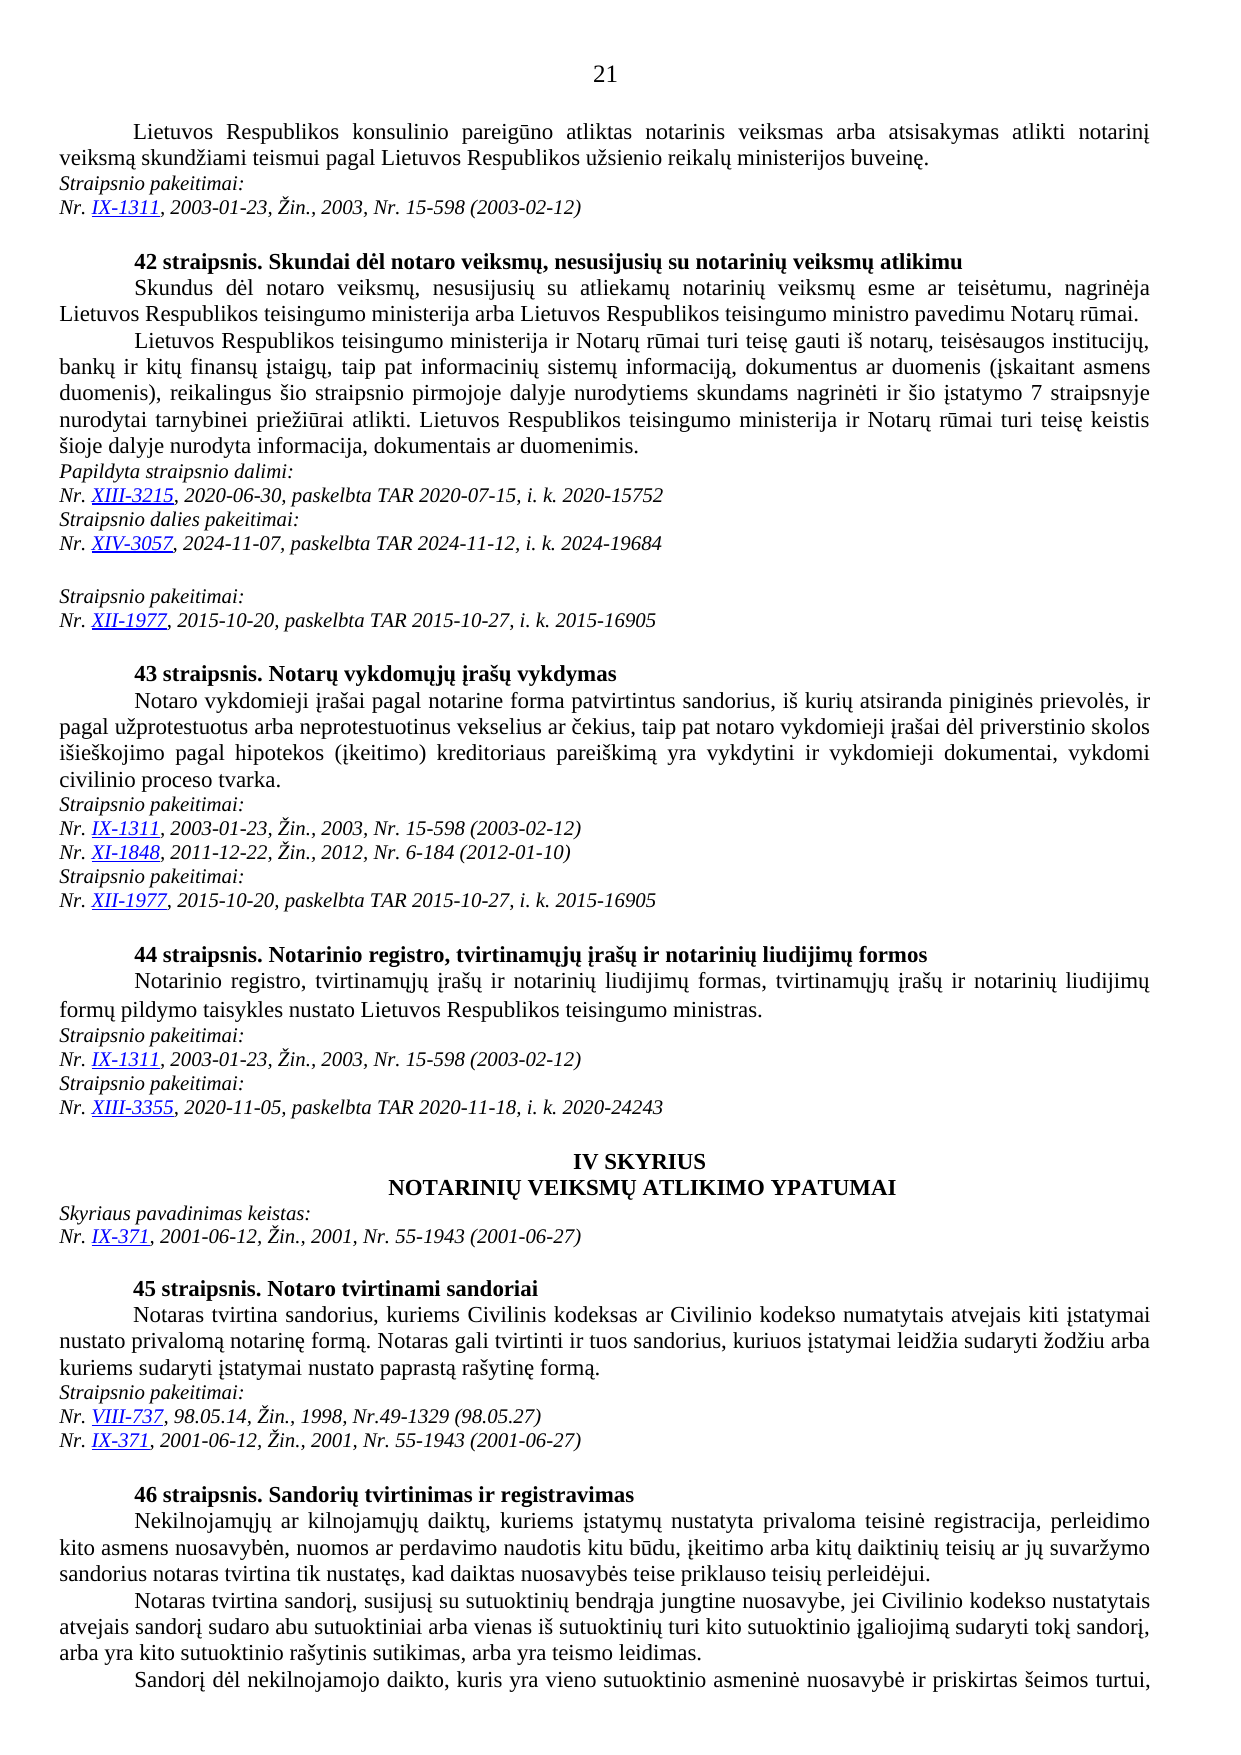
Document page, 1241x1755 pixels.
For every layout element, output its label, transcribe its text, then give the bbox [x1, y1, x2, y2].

text 45 straipsnis. Notaro tvirtinami sandoriai [59, 1275, 1152, 1301]
text Nr. XIII-3215, 2020-06-30, paskelbta TAR 2020-07-15, i. k. 2020-15752 [59, 483, 1152, 507]
text Nr. IX-371, 2001-06-12, Žin., 2001, Nr. 55-1943 (2001-06-27) [59, 1224, 1152, 1248]
text Sandorį dėl nekilnojamojo daikto, kuris yra vieno sutuoktinio asmeninė nuosavybė ir priskirtas šeimos turtui, [59, 1666, 1152, 1692]
text Notaro vykdomieji įrašai pagal notarine forma patvirtintus sandorius, iš kurių atsiranda piniginės prievolės, ir pagal užprotestuotus arba neprotestuotinus vekselius ar čekius, taip pat notaro vykdomieji įrašai dėl priverstinio skolos išieškojimo pagal hipotekos (įkeitimo) kreditoriaus pareiškimą yra vykdytini ir vykdomieji dokumentai, vykdomi civilinio proceso tvarka. [59, 687, 1152, 792]
text 43 straipsnis. Notarų vykdomųjų įrašų vykdymas [59, 660, 1152, 687]
text Nr. IX-1311, 2003-01-23, Žin., 2003, Nr. 15-598 (2003-02-12) [59, 195, 1152, 219]
subtitle NOTARINIŲ VEIKSMŲ ATLIKIMO YPATUMAI [59, 1174, 1152, 1200]
text Lietuvos Respublikos teisingumo ministerija ir Notarų rūmai turi teisę gauti iš notarų, teisėsaugos institucijų, bankų ir kitų finansų įstaigų, taip pat informacinių sistemų informaciją, dokumentus ar duomenis (įskaitant asmens duomenis), reikalingus šio straipsnio pirmojoje dalyje nurodytiems skundams nagrinėti ir šio įstatymo 7 straipsnyje nurodytai tarnybinei priežiūrai atlikti. Lietuvos Respublikos teisingumo ministerija ir Notarų rūmai turi teisę keistis šioje dalyje nurodyta informacija, dokumentais ar duomenimis. [59, 327, 1152, 458]
text Straipsnio pakeitimai: [59, 1071, 1152, 1095]
text Nekilnojamųjų ar kilnojamųjų daiktų, kuriems įstatymų nustatyta privaloma teisinė registracija, perleidimo kito asmens nuosavybėn, nuomos ar perdavimo naudotis kitu būdu, įkeitimo arba kitų daiktinių teisių ar jų suvaržymo sandorius notaras tvirtina tik nustatęs, kad daiktas nuosavybės teise priklauso teisių perleidėjui. [59, 1508, 1152, 1587]
text Nr. IX-1311, 2003-01-23, Žin., 2003, Nr. 15-598 (2003-02-12) [59, 1047, 1152, 1071]
text Straipsnio dalies pakeitimai: [59, 507, 1152, 531]
subtitle IV SKYRIUS [59, 1148, 1152, 1174]
text Notaras tvirtina sandorius, kuriems Civilinis kodeksas ar Civilinio kodekso numatytais atvejais kiti įstatymai nustato privalomą notarinę formą. Notaras gali tvirtinti ir tuos sandorius, kuriuos įstatymai leidžia sudaryti žodžiu arba kuriems sudaryti įstatymai nustato paprastą rašytinę formą. [59, 1301, 1152, 1380]
text Nr. VIII-737, 98.05.14, Žin., 1998, Nr.49-1329 (98.05.27) [59, 1404, 1152, 1428]
text Straipsnio pakeitimai: [59, 1023, 1152, 1047]
text 44 straipsnis. Notarinio registro, tvirtinamųjų įrašų ir notarinių liudijimų formos [59, 941, 1152, 968]
text Nr. XIII-3355, 2020-11-05, paskelbta TAR 2020-11-18, i. k. 2020-24243 [59, 1095, 1152, 1119]
text Nr. XII-1977, 2015-10-20, paskelbta TAR 2015-10-27, i. k. 2015-16905 [59, 888, 1152, 912]
text Nr. XII-1977, 2015-10-20, paskelbta TAR 2015-10-27, i. k. 2015-16905 [59, 608, 1152, 632]
text Straipsnio pakeitimai: [59, 583, 1152, 608]
text Nr. IX-1311, 2003-01-23, Žin., 2003, Nr. 15-598 (2003-02-12) [59, 816, 1152, 840]
text Lietuvos Respublikos konsulinio pareigūno atliktas notarinis veiksmas arba atsisakymas atlikti notarinį veiksmą skundžiami teismui pagal Lietuvos Respublikos užsienio reikalų ministerijos buveinę. [59, 118, 1152, 171]
text Papildyta straipsnio dalimi: [59, 458, 1152, 483]
text Notarinio registro, tvirtinamųjų įrašų ir notarinių liudijimų formas, tvirtinamųjų įrašų ir notarinių liudijimų formų pildymo taisykles nustato Lietuvos Respublikos teisingumo ministras. [59, 968, 1152, 1023]
text 42 straipsnis. Skundai dėl notaro veiksmų, nesusijusių su notarinių veiksmų atlikimu [134, 248, 1152, 274]
text Nr. XI-1848, 2011-12-22, Žin., 2012, Nr. 6-184 (2012-01-10) [59, 840, 1152, 864]
text Straipsnio pakeitimai: [59, 171, 1152, 195]
text Straipsnio pakeitimai: [59, 792, 1152, 816]
text Straipsnio pakeitimai: [59, 864, 1152, 888]
text Notaras tvirtina sandorį, susijusį su sutuoktinių bendrąja jungtine nuosavybe, jei Civilinio kodekso nustatytais atvejais sandorį sudaro abu sutuoktiniai arba vienas iš sutuoktinių turi kito sutuoktinio įgaliojimą sudaryti tokį sandorį, arba yra kito sutuoktinio rašytinis sutikimas, arba yra teismo leidimas. [59, 1587, 1152, 1666]
text Nr. IX-371, 2001-06-12, Žin., 2001, Nr. 55-1943 (2001-06-27) [59, 1428, 1152, 1452]
text Skundus dėl notaro veiksmų, nesusijusių su atliekamų notarinių veiksmų esme ar teisėtumu, nagrinėja Lietuvos Respublikos teisingumo ministerija arba Lietuvos Respublikos teisingumo ministro pavedimu Notarų rūmai. [59, 274, 1152, 327]
text Skyriaus pavadinimas keistas: [59, 1200, 1152, 1224]
text Straipsnio pakeitimai: [59, 1380, 1152, 1404]
text Nr. XIV-3057, 2024-11-07, paskelbta TAR 2024-11-12, i. k. 2024-19684 [59, 531, 1152, 555]
text 46 straipsnis. Sandorių tvirtinimas ir registravimas [59, 1481, 1152, 1508]
